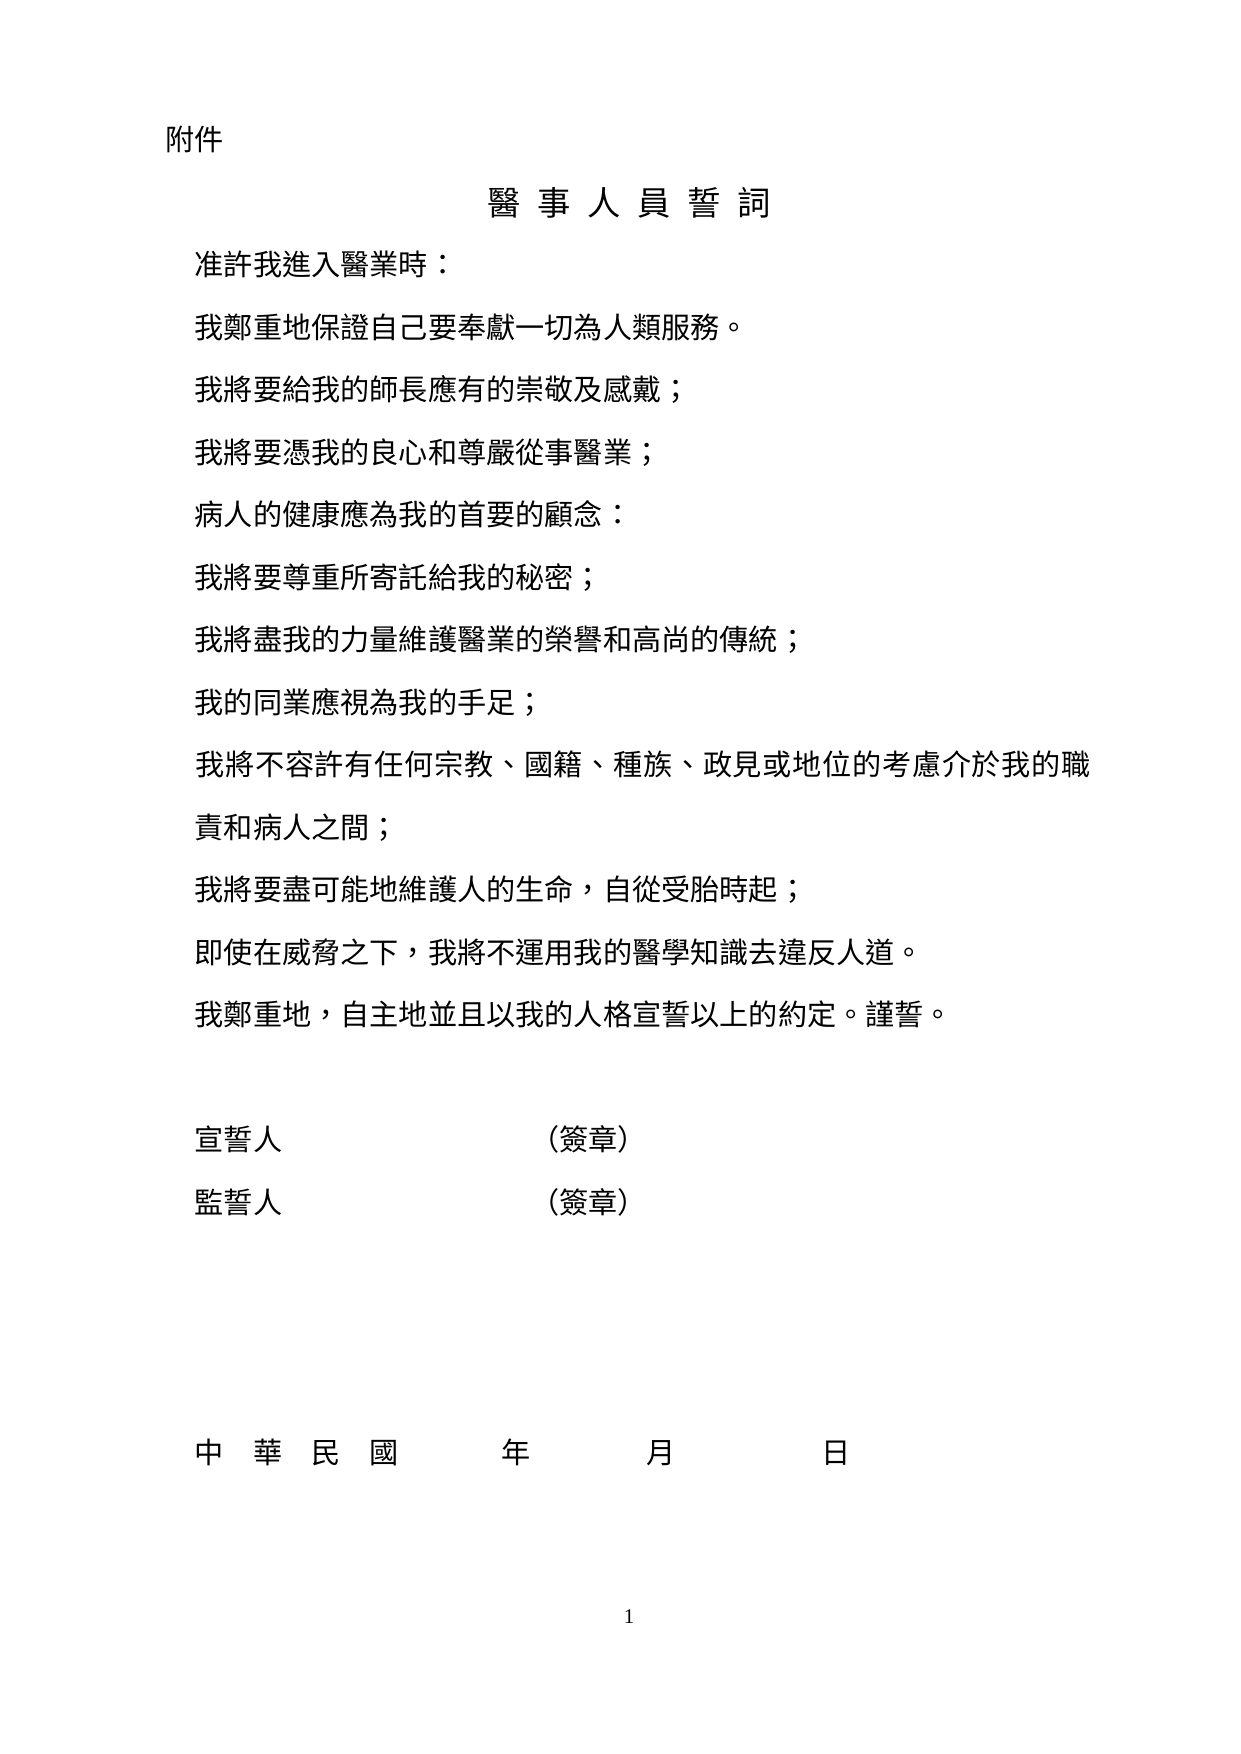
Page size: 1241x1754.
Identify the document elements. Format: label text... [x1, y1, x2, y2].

text 即使在威脅之下，我將不運用我的醫學知識去違反人道。 [165, 909, 1092, 971]
text 我的同業應視為我的手足； [165, 659, 1092, 721]
text 我將要給我的師長應有的崇敬及感戴； [165, 346, 1092, 409]
text 監誓人 （簽章） [165, 1159, 1092, 1221]
text 我將要盡可能地維護人的生命，自從受胎時起； [165, 846, 1092, 909]
text 附件 [165, 96, 1092, 159]
text 我將盡我的力量維護醫業的榮譽和高尚的傳統； [165, 596, 1092, 659]
text 病人的健康應為我的首要的顧念： [165, 471, 1092, 534]
text 准許我進入醫業時： [165, 221, 1092, 284]
text 我鄭重地保證自己要奉獻一切為人類服務。 [165, 284, 1092, 346]
text 醫 事 人 員 誓 詞 [165, 159, 1092, 221]
text 我將要憑我的良心和尊嚴從事醫業； [165, 409, 1092, 471]
text 中 華 民 國 年 月 日 [165, 1409, 1092, 1471]
text 宣誓人 （簽章） [165, 1096, 1092, 1159]
text 我將不容許有任何宗教、國籍、種族、政見或地位的考慮介於我的職責和病人之間； [165, 721, 1092, 846]
text 我鄭重地，自主地並且以我的人格宣誓以上的約定。謹誓。 [165, 971, 1092, 1034]
text 我將要尊重所寄託給我的秘密； [165, 534, 1092, 596]
